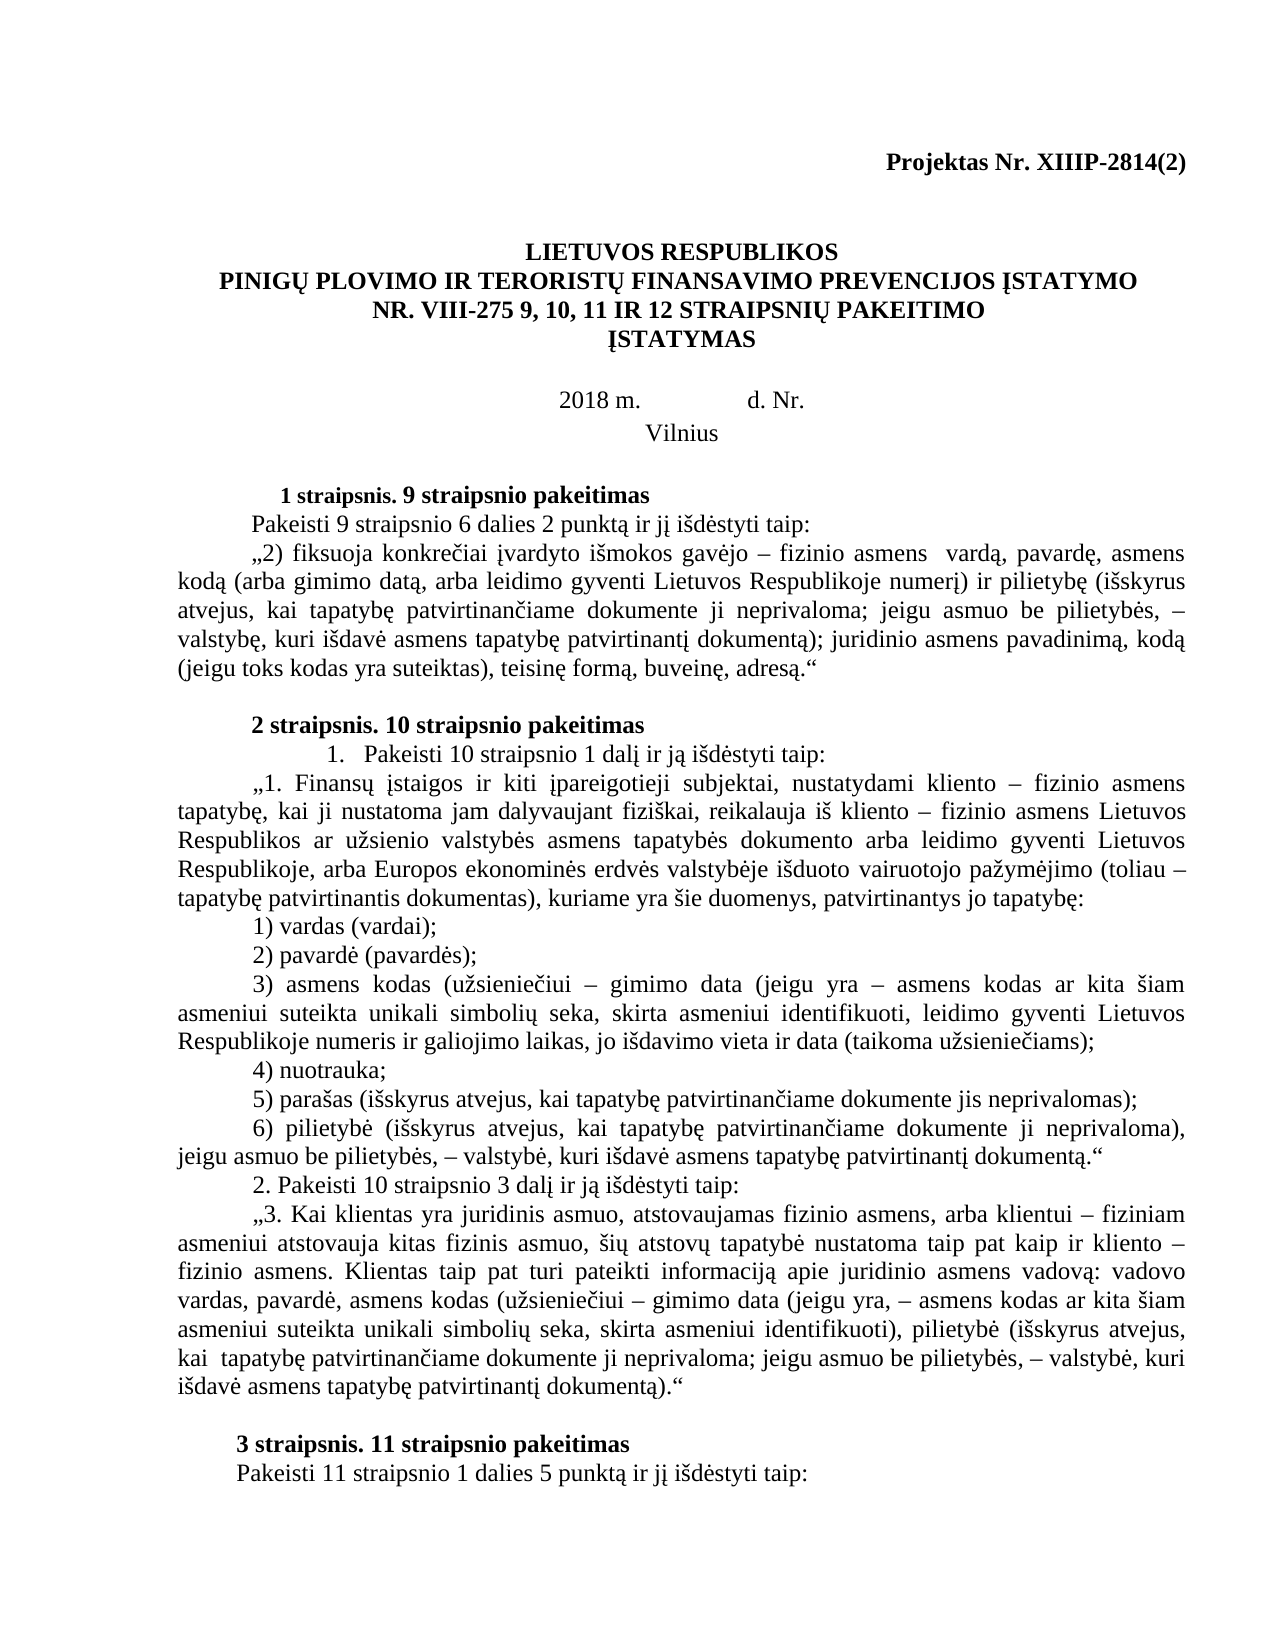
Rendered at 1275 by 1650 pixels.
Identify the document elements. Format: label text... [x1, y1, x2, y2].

text 1) vardas (vardai); [177, 911, 1186, 940]
text Projektas Nr. XIIIP-2814(2) [777, 147, 1186, 176]
text 2) pavardė (pavardės); [177, 940, 1186, 969]
text „1. Finansų įstaigos ir kiti įpareigotieji subjektai, nustatydami kliento – fizinio asmens tapatybę, kai ji nustatoma jam dalyvaujant fiziškai, reikalauja iš kliento – fizinio asmens Lietuvos Respublikos ar užsienio valstybės asmens tapatybės dokumento arba leidimo gyventi Lietuvos Respublikoje, arba Europos ekonominės erdvės valstybėje išduoto vairuotojo pažymėjimo (toliau – tapatybę patvirtinantis dokumentas), kuriame yra šie duomenys, patvirtinantys jo tapatybę: [177, 768, 1186, 911]
text ĮstatymaS [177, 324, 1186, 352]
text Vilnius [177, 418, 1186, 447]
text 2018 m. d. Nr. [177, 385, 1186, 414]
text Pakeisti 9 straipsnio 6 dalies 2 punktą ir jį išdėstyti taip: [251, 509, 1186, 538]
text Pakeisti 11 straipsnio 1 dalies 5 punktą ir jį išdėstyti taip: [177, 1458, 1186, 1486]
text 1 straipsnis. 9 straipsnio pakeitimas [177, 480, 1186, 509]
text 2. Pakeisti 10 straipsnio 3 dalį ir ją išdėstyti taip: [177, 1170, 1186, 1199]
text „3. Kai klientas yra juridinis asmuo, atstovaujamas fizinio asmens, arba klientui – fiziniam asmeniui atstovauja kitas fizinis asmuo, šių atstovų tapatybė nustatoma taip pat kaip ir kliento – fizinio asmens. Klientas taip pat turi pateikti informaciją apie juridinio asmens vadovą: vadovo vardas, pavardė, asmens kodas (užsieniečiui – gimimo data (jeigu yra, – asmens kodas ar kita šiam asmeniui suteikta unikali simbolių seka, skirta asmeniui identifikuoti), pilietybė (išskyrus atvejus, kai tapatybę patvirtinančiame dokumente ji neprivaloma; jeigu asmuo be pilietybės, – valstybė, kuri išdavė asmens tapatybę patvirtinantį dokumentą).“ [177, 1199, 1186, 1400]
text PINIGŲ PLOVIMO IR TERORISTŲ FINANSAVIMO PREVENCIJOS ĮSTATYMO [177, 266, 1186, 295]
text 2 straipsnis. 10 straipsnio pakeitimas [177, 710, 1186, 739]
text NR. VIII-275 9, 10, 11 IR 12 straipsniŲ PAKEITIMO [177, 295, 1186, 324]
text LIETUVOS RESPUBLIKOS [177, 237, 1186, 266]
text 4) nuotrauka; [177, 1055, 1186, 1084]
text 3 straipsnis. 11 straipsnio pakeitimas [177, 1429, 1186, 1458]
text „2) fiksuoja konkrečiai įvardyto išmokos gavėjo – fizinio asmens vardą, pavardę, asmens kodą (arba gimimo datą, arba leidimo gyventi Lietuvos Respublikoje numerį) ir pilietybę (išskyrus atvejus, kai tapatybę patvirtinančiame dokumente ji neprivaloma; jeigu asmuo be pilietybės, – valstybę, kuri išdavė asmens tapatybę patvirtinantį dokumentą); juridinio asmens pavadinimą, kodą (jeigu toks kodas yra suteiktas), teisinę formą, buveinę, adresą.“ [177, 538, 1186, 681]
list Pakeisti 10 straipsnio 1 dalį ir ją išdėstyti taip: [326, 739, 1186, 768]
text 6) pilietybė (išskyrus atvejus, kai tapatybę patvirtinančiame dokumente ji neprivaloma), jeigu asmuo be pilietybės, – valstybė, kuri išdavė asmens tapatybę patvirtinantį dokumentą.“ [177, 1113, 1186, 1170]
text 5) parašas (išskyrus atvejus, kai tapatybę patvirtinančiame dokumente jis neprivalomas); [177, 1084, 1186, 1113]
text 3) asmens kodas (užsieniečiui – gimimo data (jeigu yra – asmens kodas ar kita šiam asmeniui suteikta unikali simbolių seka, skirta asmeniui identifikuoti, leidimo gyventi Lietuvos Respublikoje numeris ir galiojimo laikas, jo išdavimo vieta ir data (taikoma užsieniečiams); [177, 969, 1186, 1055]
